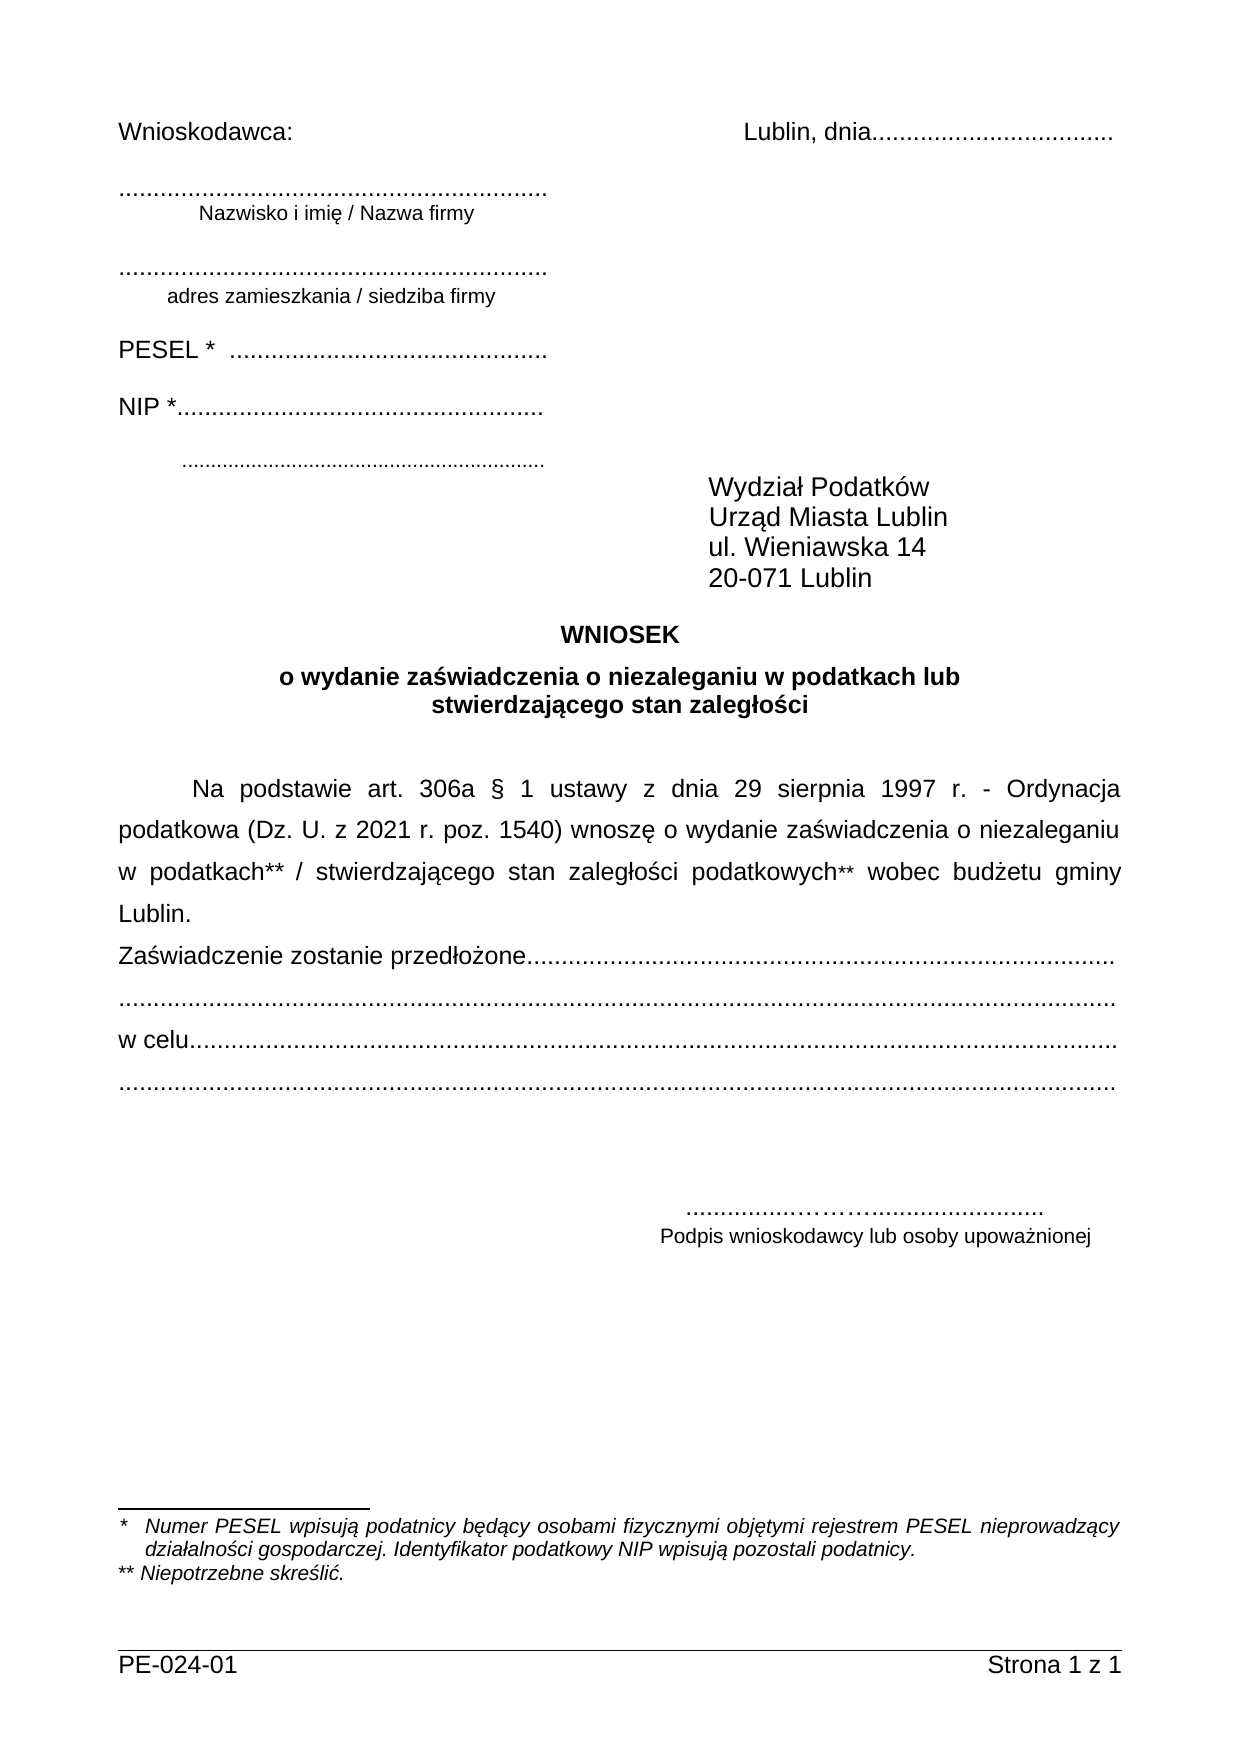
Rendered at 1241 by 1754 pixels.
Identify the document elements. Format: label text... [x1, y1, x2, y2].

text Podpis wnioskodawcy lub osoby upoważnionej [118, 1221, 1122, 1249]
text Zaświadczenie zostanie przedłożone..................................................................................... [118, 942, 1122, 970]
text Nazwisko i imię / Nazwa firmy [118, 202, 1122, 225]
text w celu...................................................................................................................................... [118, 1026, 1122, 1053]
text ............................................................... [118, 448, 1122, 472]
text Urząd Miasta Lublin [709, 502, 1122, 532]
text Wydział Podatków [634, 472, 1122, 502]
text .............................................................. [118, 174, 1122, 202]
subtitle o wydanie zaświadczenia o niezaleganiu w podatkach lub [118, 663, 1122, 691]
text Numer PESEL wpisują podatnicy będący osobami fizycznymi objętymi rejestrem PESEL nieprowadzący działalności gospodarczej. Identyfikator podatkowy NIP wpisują pozostali podatnicy. [120, 1515, 1122, 1561]
text Wnioskodawca: Lublin, dnia................................... [118, 118, 1122, 146]
text NIP *..................................................... [118, 393, 1122, 421]
text ................………......................... [685, 1193, 1122, 1221]
subtitle stwierdzającego stan zaległości [118, 691, 1122, 718]
subtitle WNIOSEK [118, 621, 1122, 649]
text adres zamieszkania / siedziba firmy [118, 281, 1122, 309]
text Niepotrzebne skreślić. [118, 1561, 1122, 1584]
text 20-071 Lublin [634, 563, 1122, 593]
text Na podstawie art. 306a § 1 ustawy z dnia 29 sierpnia 1997 r. - Ordynacja podatkowa (Dz. U. z 2021 r. poz. 1540) wnoszę o wydanie zaświadczenia o niezaleganiu w podatkach**/ stwierdzającego stan zaległości podatkowych** wobec budżetu gminy Lublin. [118, 774, 1122, 928]
text PESEL * .............................................. [118, 332, 1122, 365]
text ul. Wieniawska 14 [634, 532, 1122, 563]
text ................................................................................................................................................ [118, 1067, 1122, 1095]
text ................................................................................................................................................ [118, 984, 1122, 1012]
text .............................................................. [118, 253, 1122, 281]
